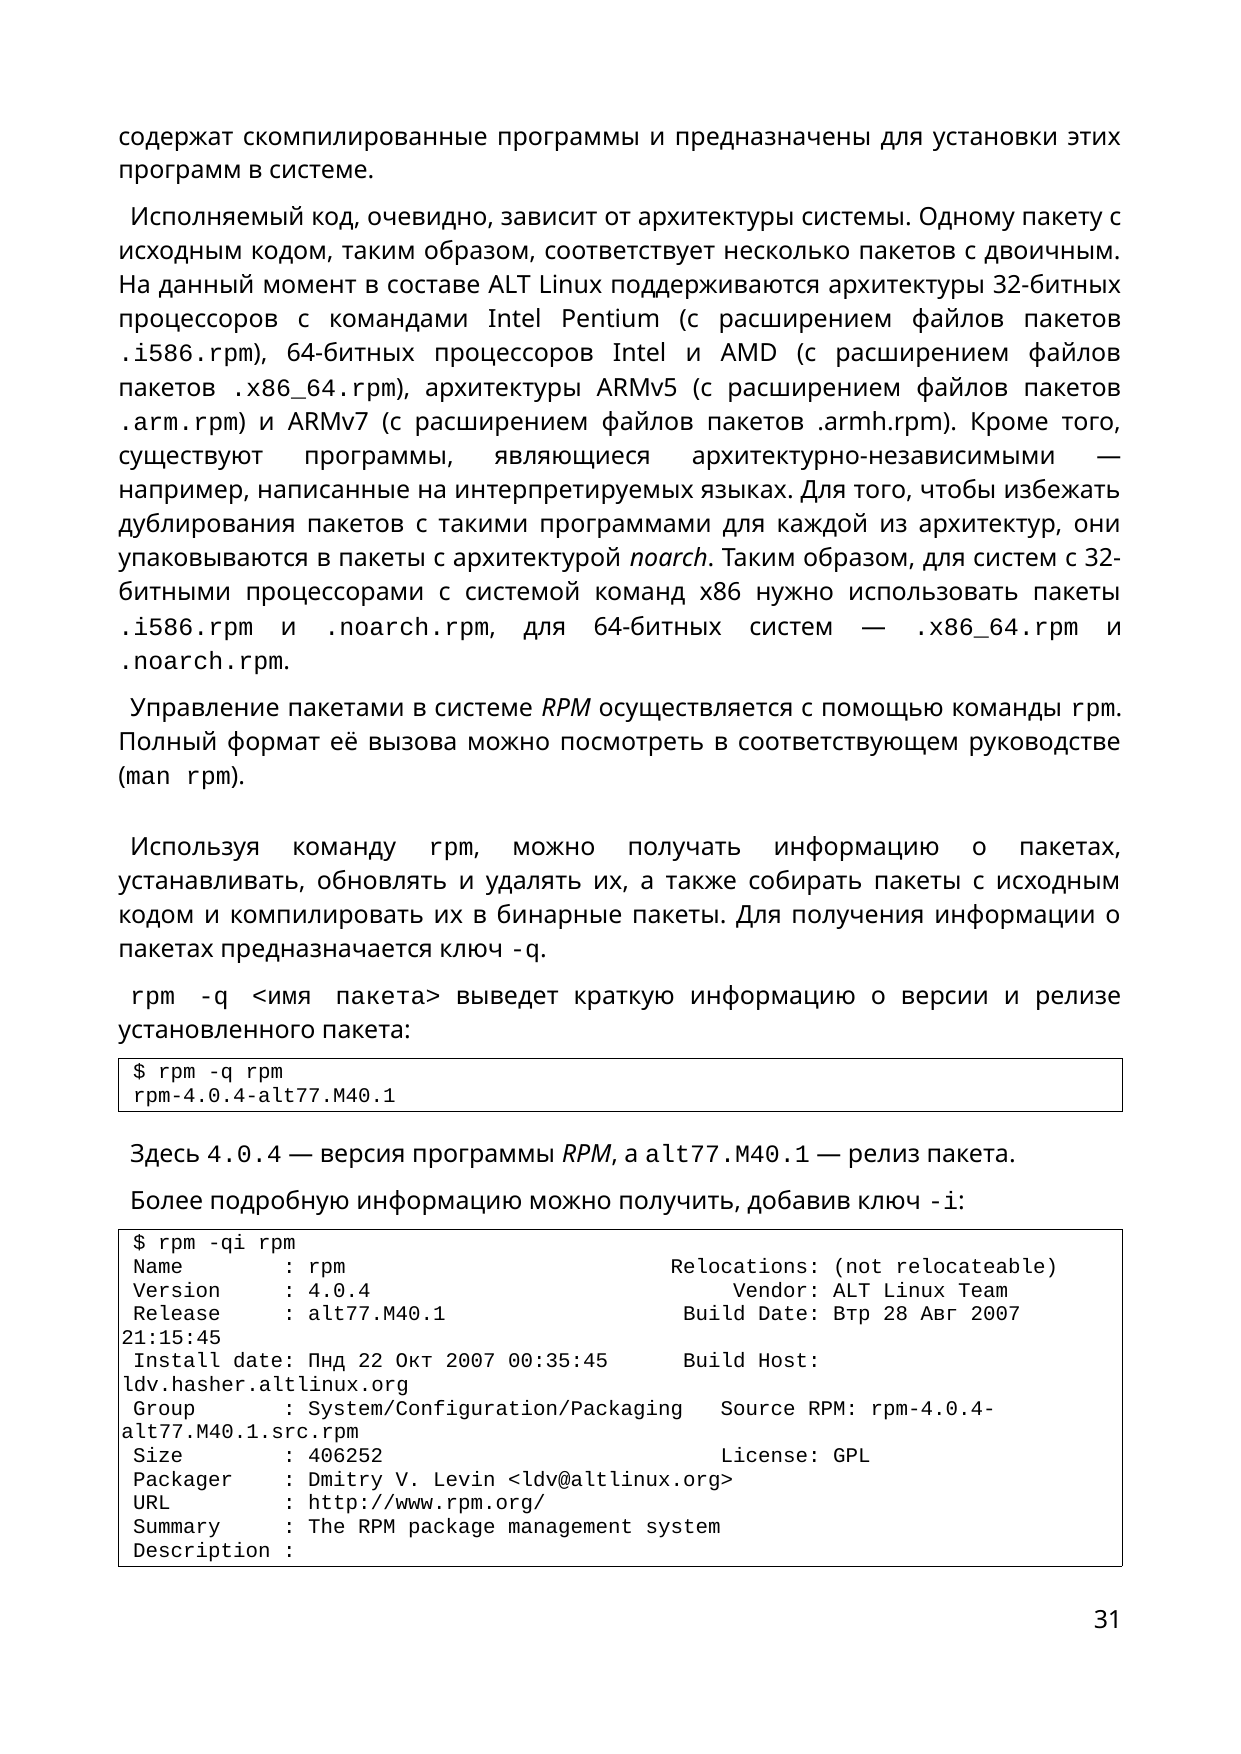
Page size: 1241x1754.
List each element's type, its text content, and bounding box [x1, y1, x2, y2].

text Управление пакетами в системе RPM осуществляется с помощью команды rpm. Полный формат её вызова можно посмотреть в соответствующем руководстве (man rpm). [118, 689, 1122, 792]
text $ rpm -qi rpm [119, 1230, 1122, 1253]
text Используя команду rpm, можно получать информацию о пакетах, устанавливать, обновлять и удалять их, а также собирать пакеты с исходным кодом и компилировать их в бинарные пакеты. Для получения информации о пакетах предназначается ключ -q. [118, 828, 1122, 965]
text rpm -q <имя пакета> выведет краткую информацию о версии и релизе установленного пакета: [118, 977, 1122, 1046]
text Install date: Пнд 22 Окт 2007 00:35:45 Build Host: ldv.hasher.altlinux.org [119, 1347, 1122, 1395]
text Release : alt77.M40.1 Build Date: Втр 28 Авг 2007 21:15:45 [119, 1300, 1122, 1347]
text Более подробную информацию можно получить, добавив ключ -i: [118, 1182, 1122, 1217]
text Version : 4.0.4 Vendor: ALT Linux Team [119, 1277, 1122, 1300]
text Здесь 4.0.4 — версия программы RPM, а alt77.M40.1 — релиз пакета. [118, 1136, 1122, 1170]
text Name : rpm Relocations: (not relocateable) [119, 1253, 1122, 1277]
text $ rpm -q rpm [119, 1059, 1122, 1082]
text Group : System/Configuration/Packaging Source RPM: rpm-4.0.4-alt77.M40.1.src.rpm [119, 1395, 1122, 1442]
text содержат скомпилированные программы и предназначены для установки этих программ в системе. [118, 118, 1122, 186]
text Size : 406252 License: GPL [119, 1442, 1122, 1466]
text Исполняемый код, очевидно, зависит от архитектуры системы. Одному пакету с исходным кодом, таким образом, соответствует несколько пакетов с двоичным. На данный момент в составе ALT Linux поддерживаются архитектуры 32-битных процессоров с командами Intel Pentium (с расширением файлов пакетов .i586.rpm), 64-битных процессоров Intel и AMD (с расширением файлов пакетов .x86_64.rpm), архитектуры ARMv5 (с расширением файлов пакетов .arm.rpm) и ARMv7 (с расширением файлов пакетов .armh.rpm). Кроме того, существуют программы, являющиеся архитектурно-независимыми — например, написанные на интерпретируемых языках. Для того, чтобы избежать дублирования пакетов с такими программами для каждой из архитектур, они упаковываются в пакеты с архитектурой noarch. Таким образом, для систем с 32-битными процессорами с системой команд x86 нужно использовать пакеты .i586.rpm и .noarch.rpm, для 64-битных систем — .x86_64.rpm и .noarch.rpm. [118, 199, 1122, 677]
text Packager : Dmitry V. Levin <ldv@altlinux.org> [119, 1466, 1122, 1489]
text Summary : The RPM package management system [119, 1513, 1122, 1537]
text URL : http://www.rpm.org/ [119, 1489, 1122, 1513]
text Description : [119, 1537, 1122, 1566]
text rpm-4.0.4-alt77.M40.1 [119, 1082, 1122, 1111]
